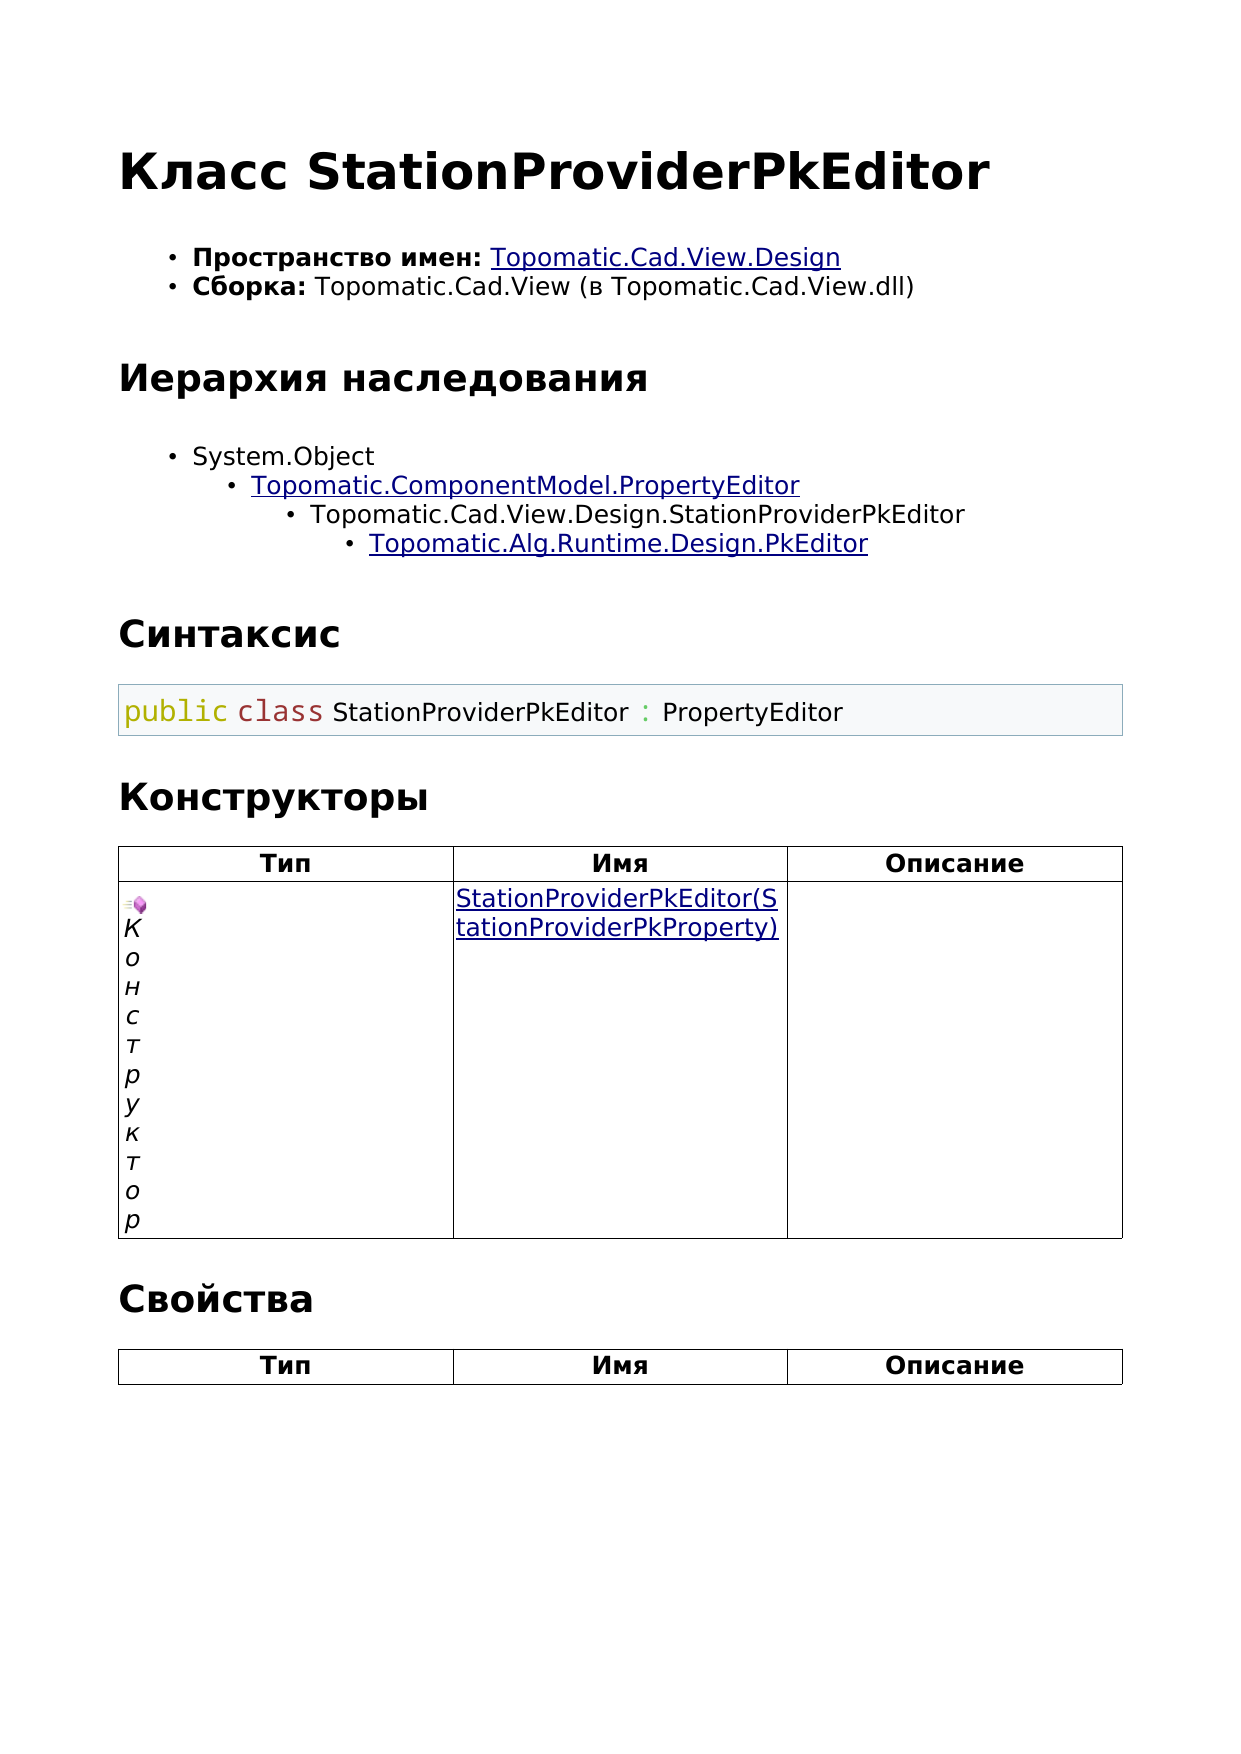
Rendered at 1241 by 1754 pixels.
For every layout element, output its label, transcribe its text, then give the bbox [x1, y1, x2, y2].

table_header Имя [454, 847, 787, 881]
table_header public class StationProviderPkEditor : PropertyEditor [119, 685, 1122, 735]
list Пространство имен: Topomatic.Cad.View.Design [177, 243, 1122, 272]
table_cell [119, 882, 453, 1238]
table_cell [788, 882, 1122, 1238]
table_header Тип [119, 1350, 453, 1384]
picture [121, 896, 147, 914]
subtitle Класс StationProviderPkEditor [118, 143, 1122, 201]
list Topomatic.Alg.Runtime.Design.PkEditor [354, 529, 1122, 558]
table_header Тип [119, 847, 453, 881]
list Topomatic.ComponentModel.PropertyEditor [236, 471, 1122, 500]
subtitle Синтаксис [118, 613, 1122, 657]
list System.Object [177, 442, 1122, 471]
list Сборка: Topomatic.Cad.View (в Topomatic.Cad.View.dll) [177, 272, 1122, 302]
subtitle Конструкторы [118, 775, 1122, 819]
table_header Описание [788, 847, 1122, 881]
subtitle Свойства [118, 1278, 1122, 1321]
table_header Описание [788, 1350, 1122, 1384]
subtitle Иерархия наследования [118, 356, 1122, 400]
table_cell StationProviderPkEditor(StationProviderPkProperty) [454, 882, 787, 1238]
table_header Имя [454, 1350, 787, 1384]
list Topomatic.Cad.View.Design.StationProviderPkEditor [295, 500, 1122, 529]
